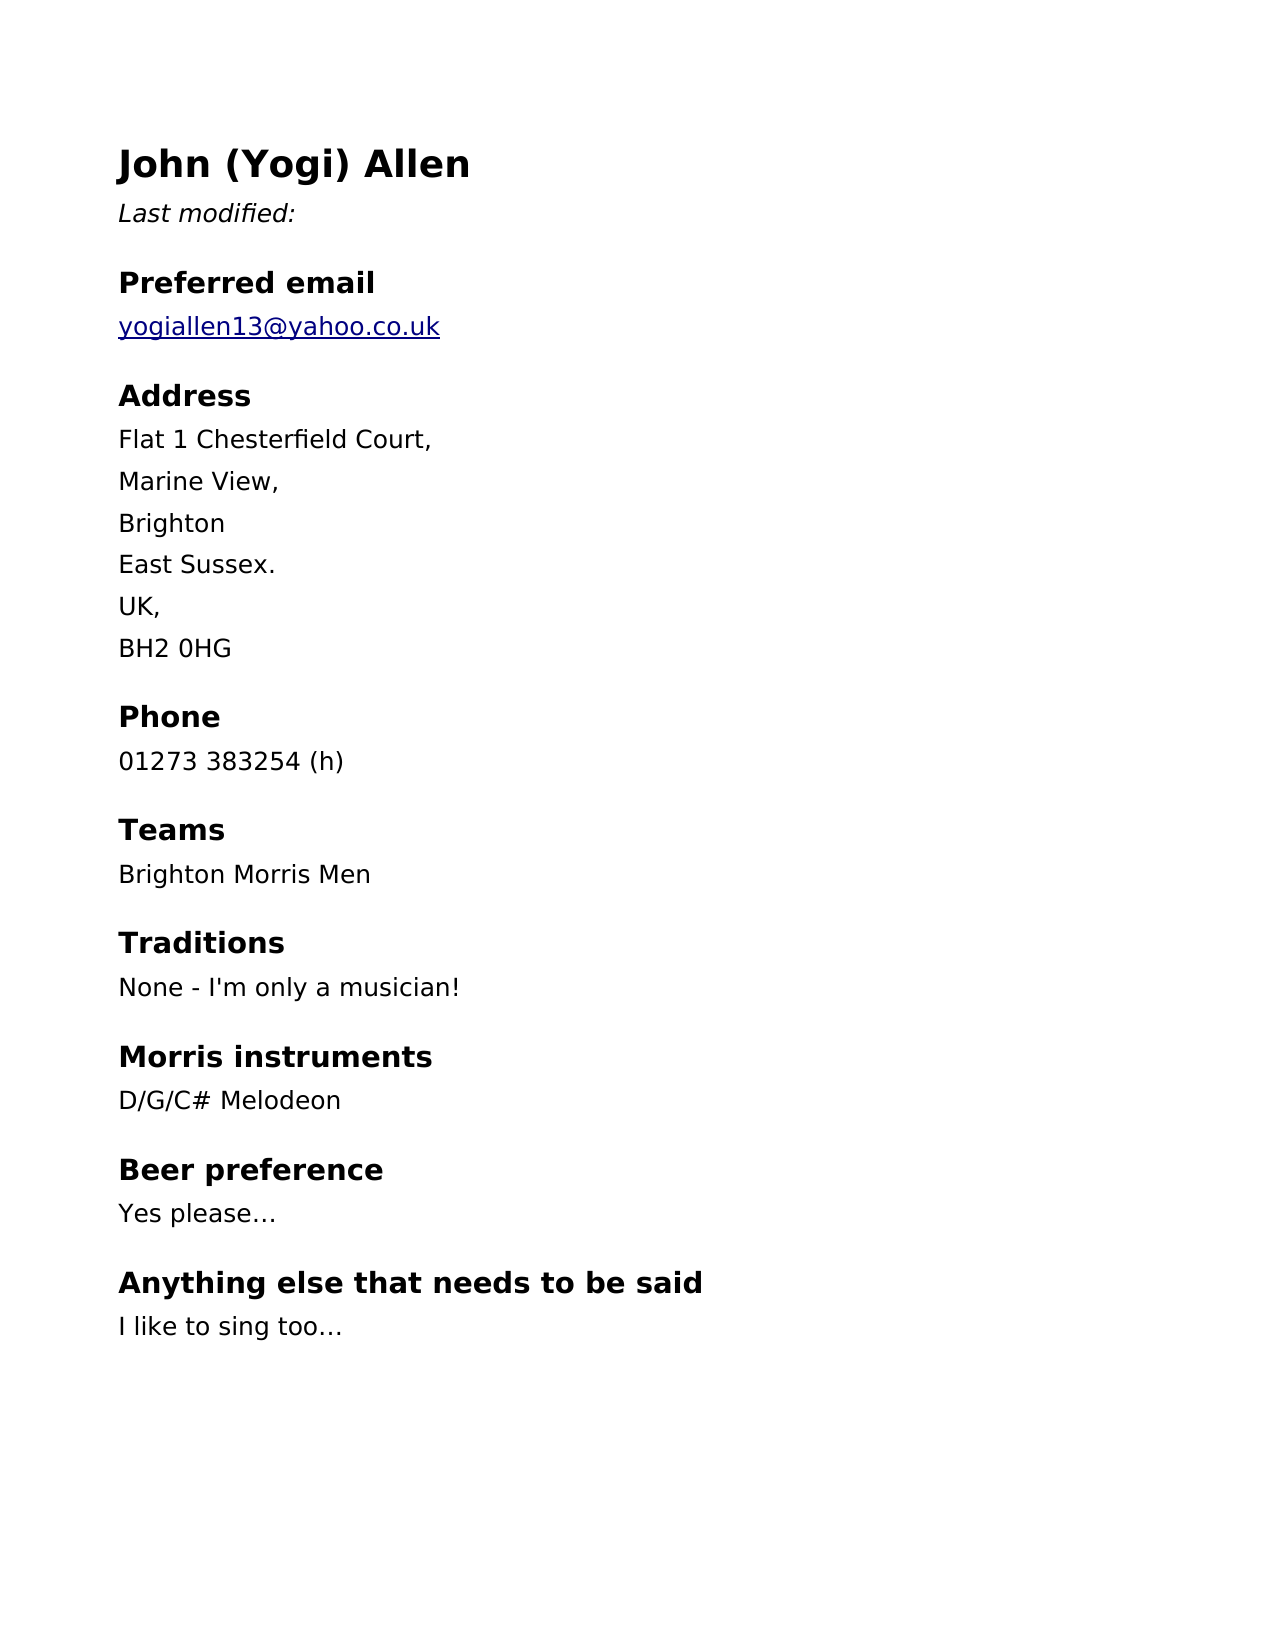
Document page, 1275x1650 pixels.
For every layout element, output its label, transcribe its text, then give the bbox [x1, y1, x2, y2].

text D/G/C# Melodeon [118, 1086, 1157, 1116]
text 01273 383254 (h) [118, 747, 1157, 776]
text Marine View, [118, 467, 1157, 496]
text I like to sing too… [118, 1313, 1157, 1342]
text Flat 1 Chesterfield Court, [118, 426, 1157, 455]
text Brighton Morris Men [118, 860, 1157, 889]
subtitle Morris instruments [118, 1040, 1157, 1074]
text Brighton [118, 509, 1157, 538]
subtitle Address [118, 379, 1157, 413]
text yogiallen13@yahoo.co.uk [118, 312, 1157, 342]
text UK, [118, 592, 1157, 621]
subtitle Beer preference [118, 1153, 1157, 1187]
subtitle Anything else that needs to be said [118, 1266, 1157, 1300]
subtitle Traditions [118, 927, 1157, 961]
text None - I'm only a musician! [118, 973, 1157, 1002]
subtitle Preferred email [118, 266, 1157, 300]
subtitle John (Yogi) Allen [118, 143, 1157, 187]
text Last modified: [118, 199, 1157, 228]
text Yes please… [118, 1199, 1157, 1229]
text BH2 0HG [118, 634, 1157, 663]
subtitle Phone [118, 701, 1157, 734]
text East Sussex. [118, 551, 1157, 580]
subtitle Teams [118, 814, 1157, 848]
